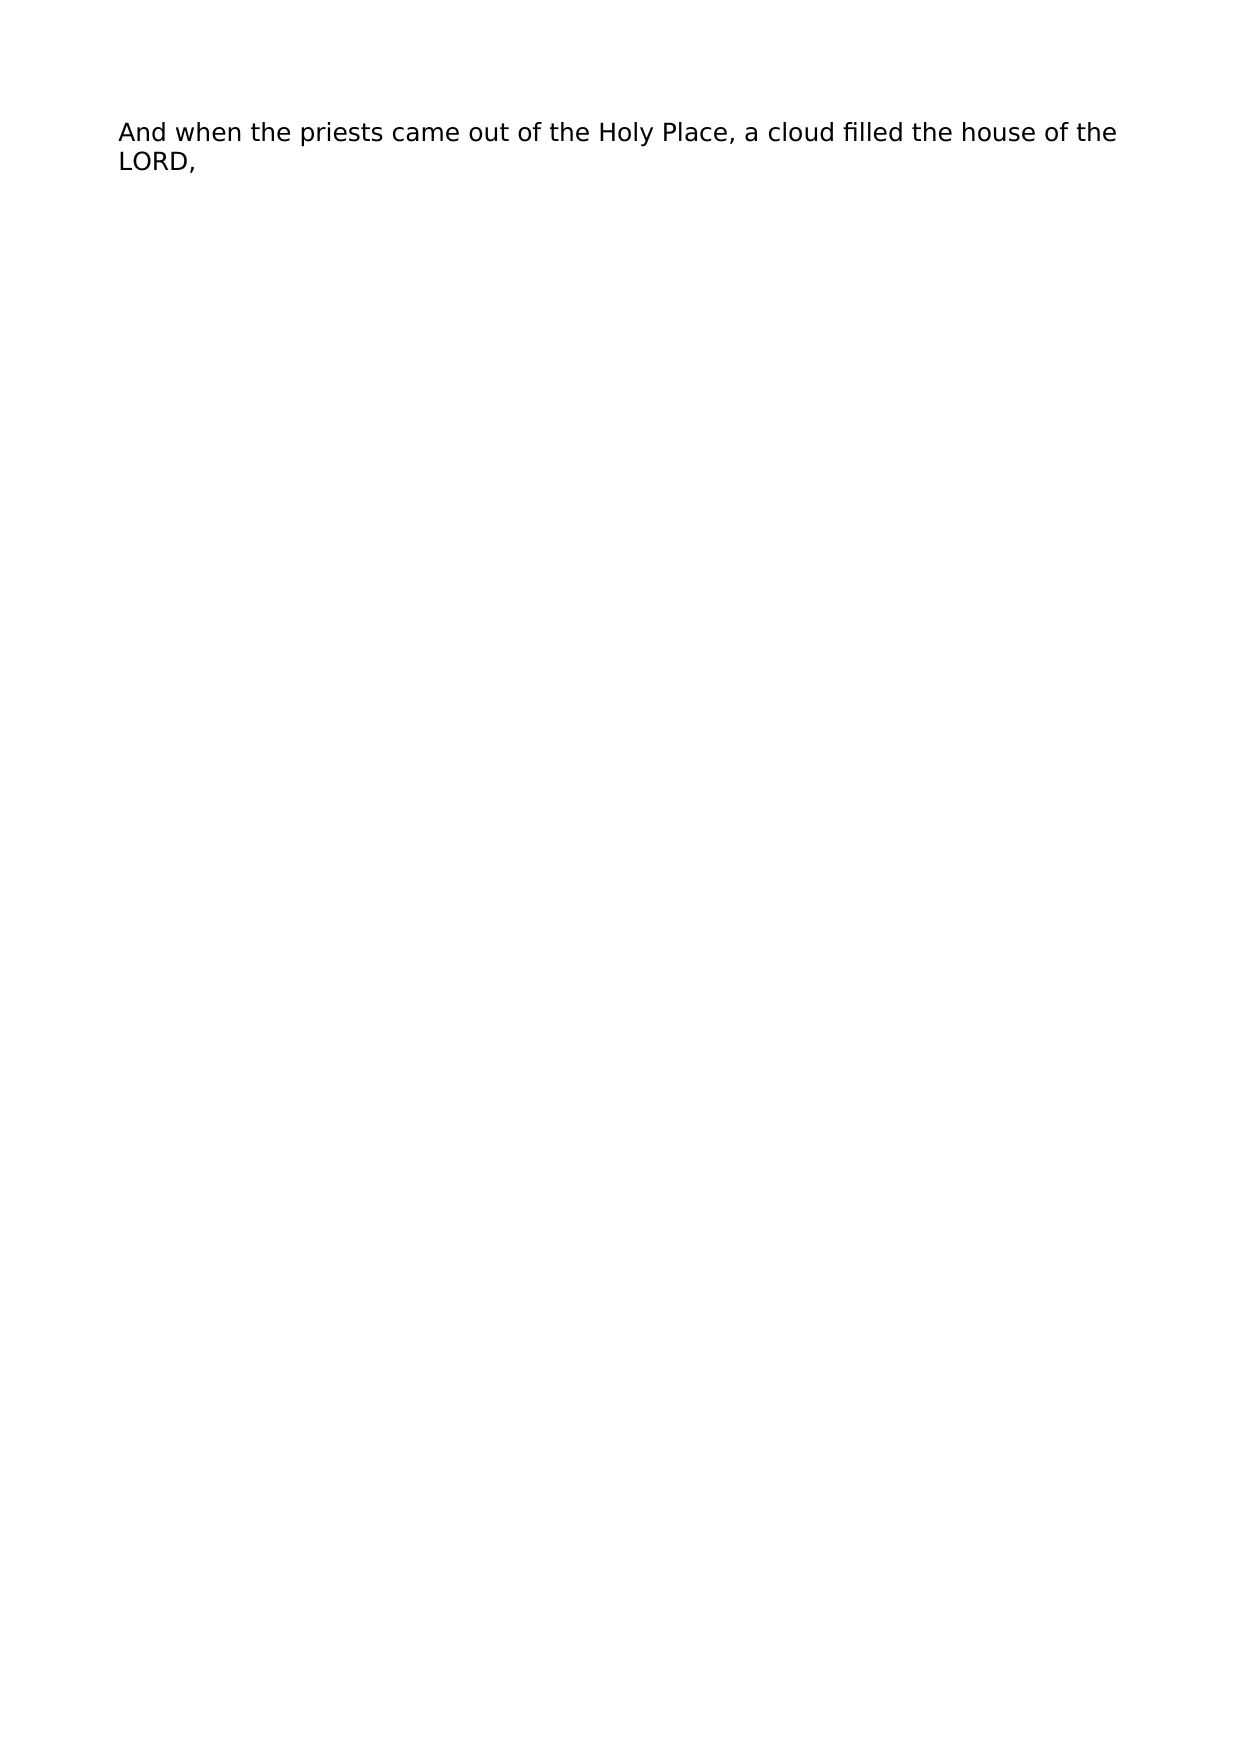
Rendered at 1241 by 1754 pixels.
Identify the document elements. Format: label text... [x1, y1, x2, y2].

text And when the priests came out of the Holy Place, a cloud filled the house of the LORD, [118, 118, 1122, 176]
